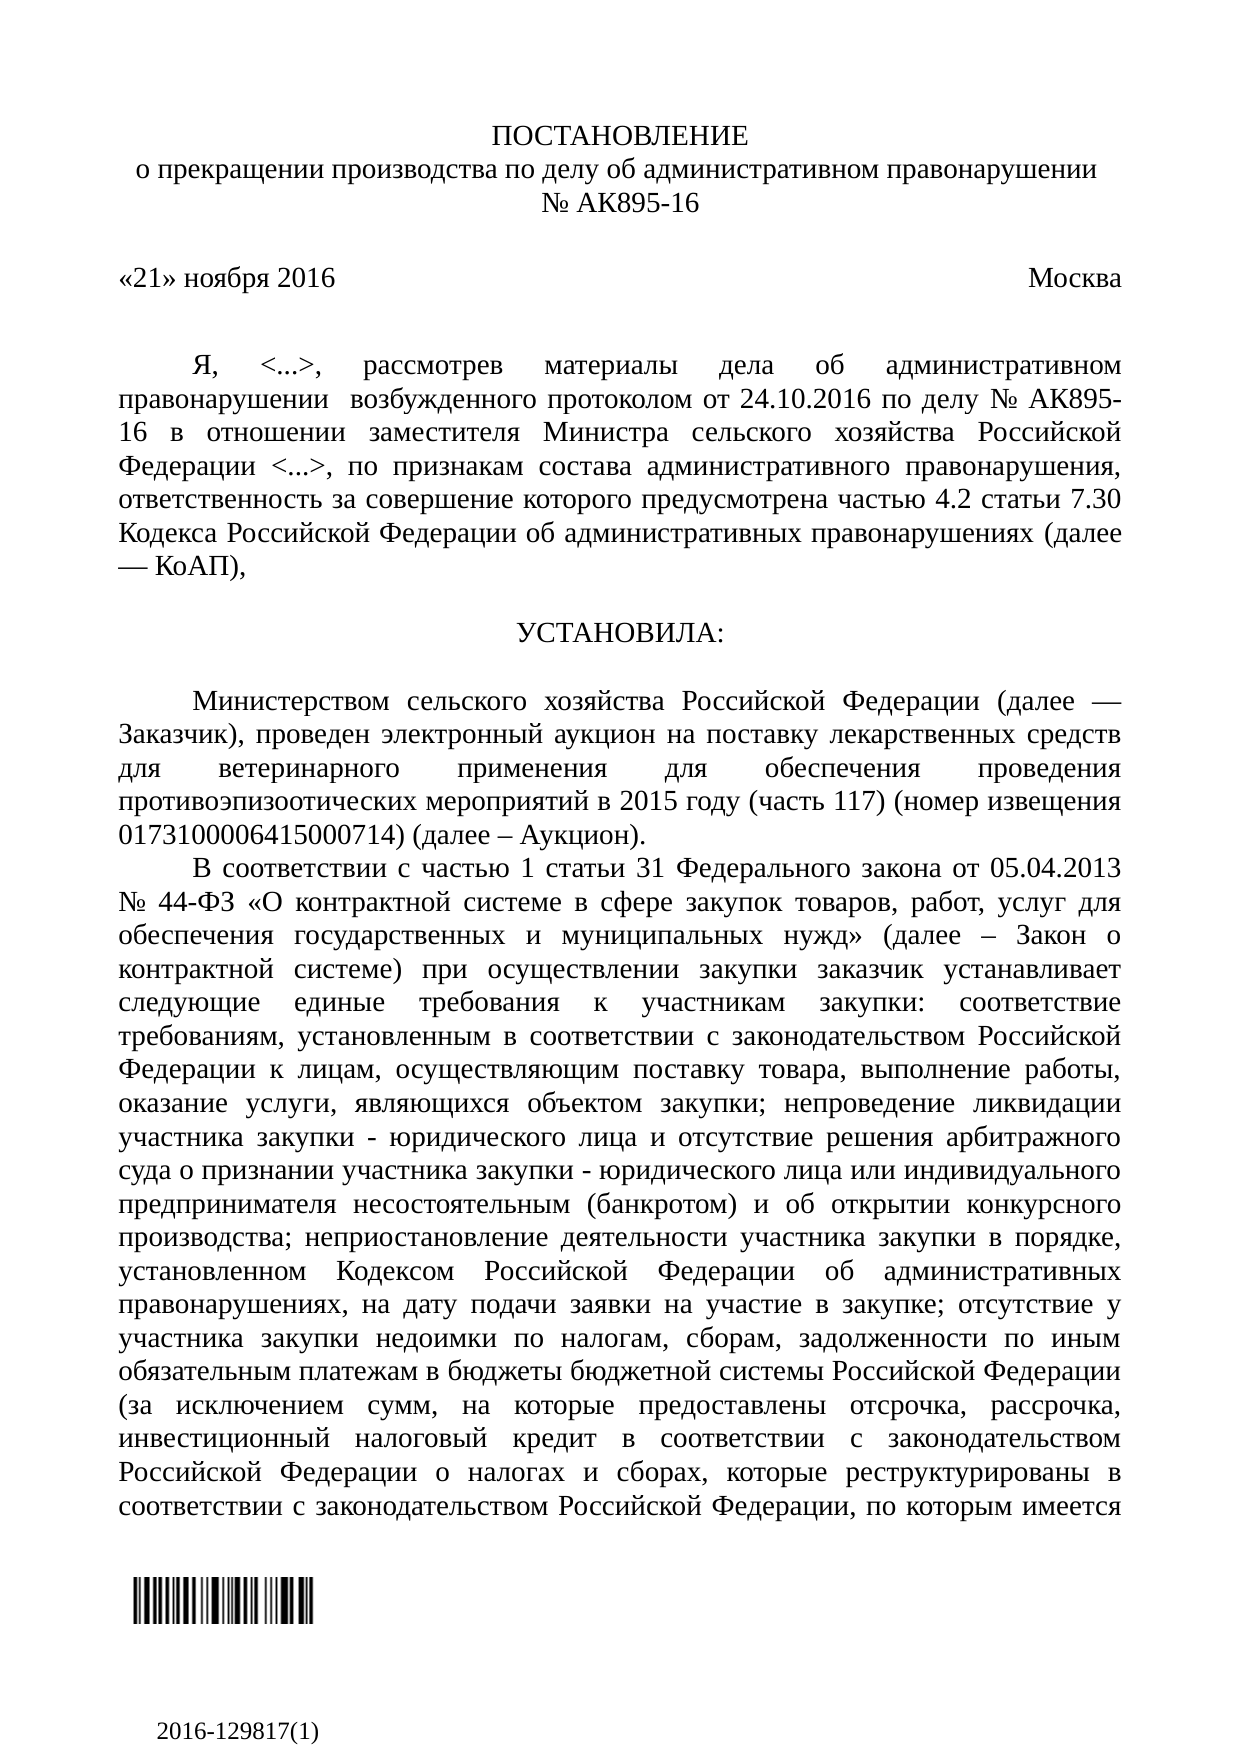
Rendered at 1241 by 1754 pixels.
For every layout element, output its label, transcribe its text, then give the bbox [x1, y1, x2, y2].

text Я, <...>, рассмотрев материалы дела об административном правонарушении возбужденного протоколом от 24.10.2016 по делу № АК895-16 в отношении заместителя Министра сельского хозяйства Российской Федерации <...>, по признакам состава административного правонарушения, ответственность за совершение которого предусмотрена частью 4.2 статьи 7.30 Кодекса Российской Федерации об административных правонарушениях (далее — КоАП), [118, 347, 1122, 582]
text В соответствии с частью 1 статьи 31 Федерального закона от 05.04.2013 № 44-ФЗ «О контрактной системе в сфере закупок товаров, работ, услуг для обеспечения государственных и муниципальных нужд» (далее – Закон о контрактной системе) при осуществлении закупки заказчик устанавливает следующие единые требования к участникам закупки: соответствие требованиям, установленным в соответствии с законодательством Российской Федерации к лицам, осуществляющим поставку товара, выполнение работы, оказание услуги, являющихся объектом закупки; непроведение ликвидации участника закупки - юридического лица и отсутствие решения арбитражного суда о признании участника закупки - юридического лица или индивидуального предпринимателя несостоятельным (банкротом) и об открытии конкурсного производства; неприостановление деятельности участника закупки в порядке, установленном Кодексом Российской Федерации об административных правонарушениях, на дату подачи заявки на участие в закупке; отсутствие у участника закупки недоимки по налогам, сборам, задолженности по иным обязательным платежам в бюджеты бюджетной системы Российской Федерации (за исключением сумм, на которые предоставлены отсрочка, рассрочка, инвестиционный налоговый кредит в соответствии с законодательством Российской Федерации о налогах и сборах, которые реструктурированы в соответствии с законодательством Российской Федерации, по которым имеется [118, 850, 1122, 1521]
text Министерством сельского хозяйства Российской Федерации (далее — Заказчик), проведен электронный аукцион на поставку лекарственных средств для ветеринарного применения для обеспечения проведения противоэпизоотических мероприятий в 2015 году (часть 117) (номер извещения 0173100006415000714) (далее – Аукцион). [118, 683, 1122, 850]
text ПОСТАНОВЛЕНИЕ [118, 118, 1122, 152]
picture [118, 1577, 331, 1624]
text «21» ноября 2016 Москва [118, 260, 1122, 293]
text № АК895-16 [118, 185, 1122, 219]
text УСТАНОВИЛА: [118, 616, 1122, 649]
text о прекращении производства по делу об административном правонарушении [118, 152, 1122, 185]
